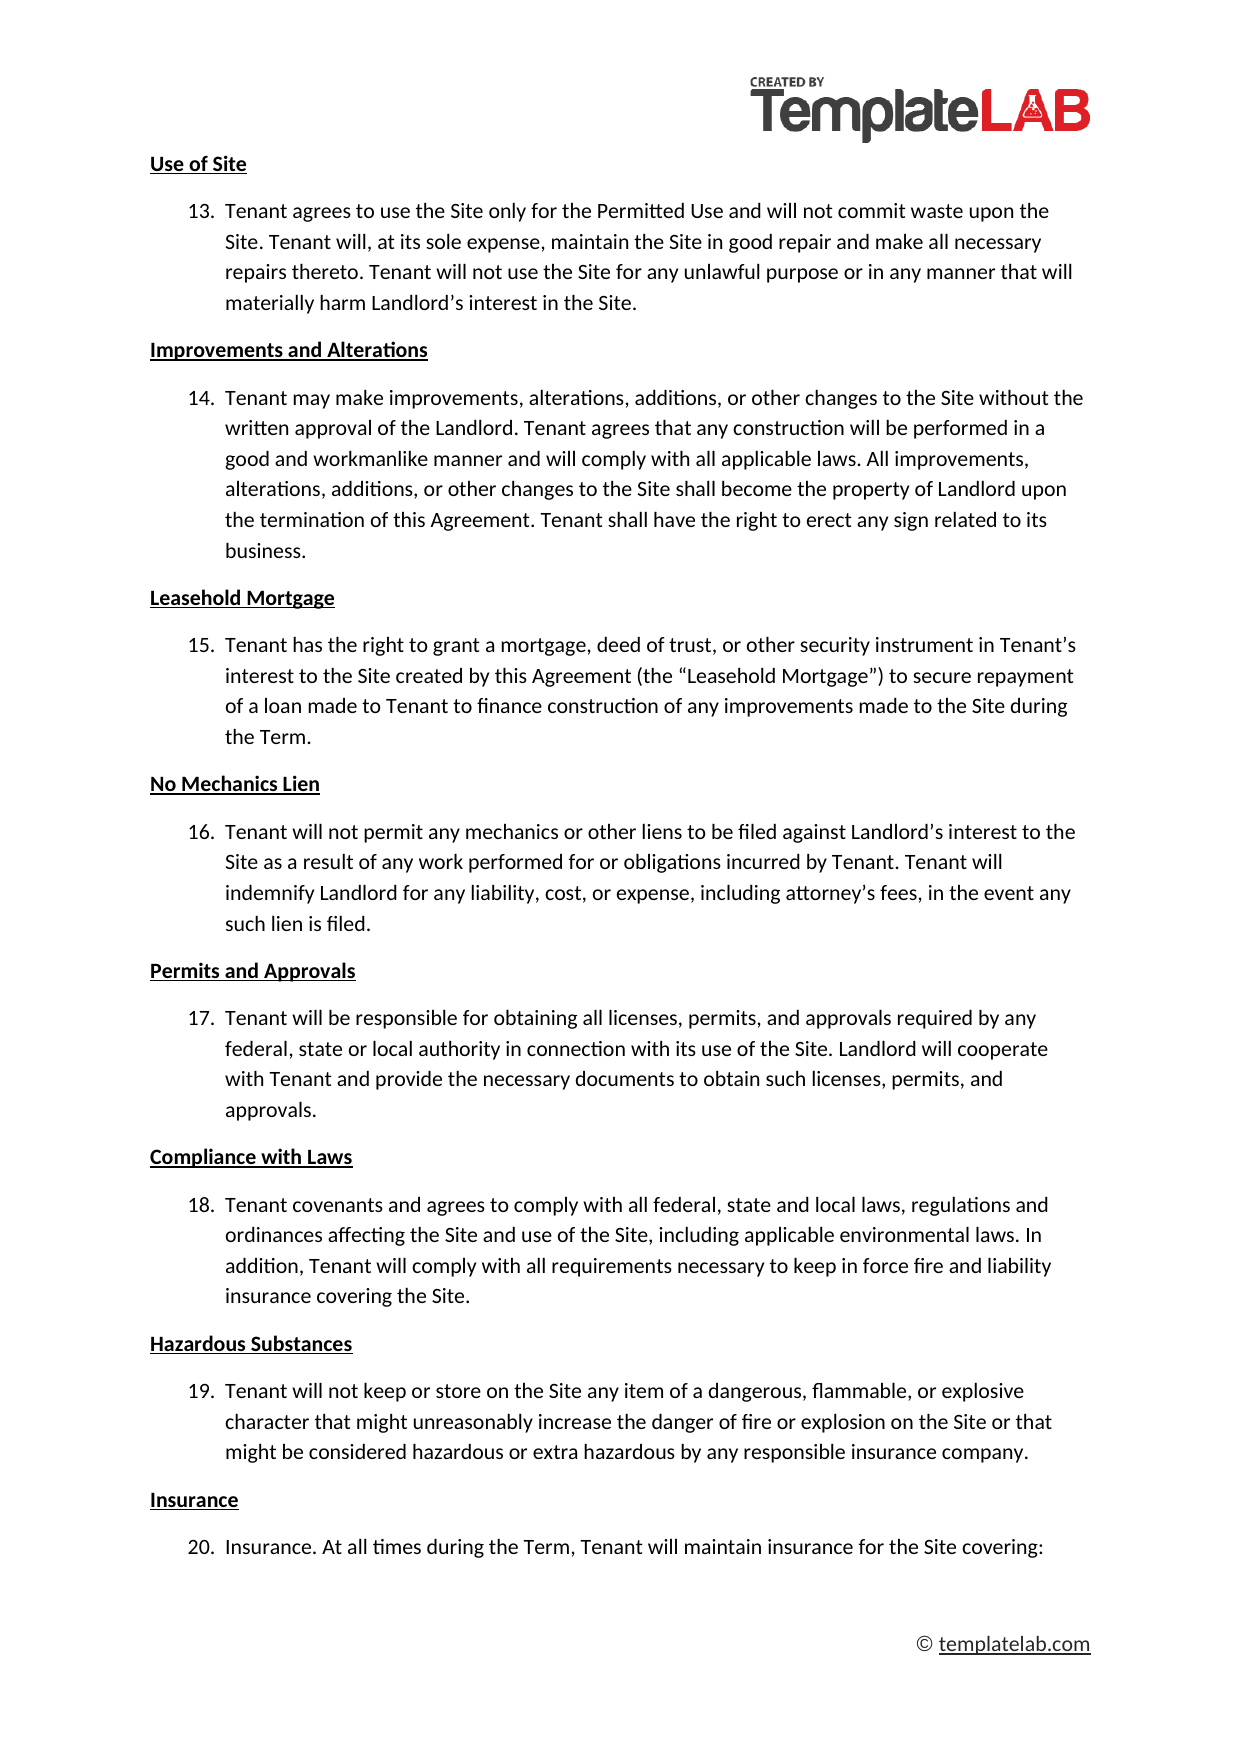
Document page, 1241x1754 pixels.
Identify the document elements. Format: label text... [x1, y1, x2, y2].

text Improvements and Alterations [150, 336, 1090, 363]
list Tenant agrees to use the Site only for the Permitted Use and will not commit waste upon the Site. Tenant will, at its sole expense, maintain the Site in good repair and make all necessary repairs thereto. Tenant will not use the Site for any unlawful purpose or in any manner that will materially harm Landlord’s interest in the Site. [187, 197, 1090, 316]
text Hazardous Substances [150, 1330, 1090, 1357]
text Leasehold Mortgage [150, 584, 1090, 611]
list Tenant will be responsible for obtaining all licenses, permits, and approvals required by any federal, state or local authority in connection with its use of the Site. Landlord will cooperate with Tenant and provide the necessary documents to obtain such licenses, permits, and approvals. [187, 1004, 1090, 1123]
list Tenant covenants and agrees to comply with all federal, state and local laws, regulations and ordinances affecting the Site and use of the Site, including applicable environmental laws. In addition, Tenant will comply with all requirements necessary to keep in force fire and liability insurance covering the Site. [187, 1191, 1090, 1309]
list Insurance. At all times during the Term, Tenant will maintain insurance for the Site covering: [187, 1533, 1090, 1560]
list Tenant may make improvements, alterations, additions, or other changes to the Site without the written approval of the Landlord. Tenant agrees that any construction will be performed in a good and workmanlike manner and will comply with all applicable laws. All improvements, alterations, additions, or other changes to the Site shall become the property of Landlord upon the termination of this Agreement. Tenant shall have the right to erect any sign related to its business. [187, 384, 1090, 563]
text Insurance [150, 1486, 1090, 1512]
list Tenant has the right to grant a mortgage, deed of trust, or other security instrument in Tenant’s interest to the Site created by this Agreement (the “Leasehold Mortgage”) to secure repayment of a loan made to Tenant to finance construction of any improvements made to the Site during the Term. [187, 631, 1090, 750]
list Tenant will not keep or store on the Site any item of a dangerous, flammable, or explosive character that might unreasonably increase the danger of fire or explosion on the Site or that might be considered hazardous or extra hazardous by any responsible insurance company. [187, 1377, 1090, 1465]
list Tenant will not permit any mechanics or other liens to be filed against Landlord’s interest to the Site as a result of any work performed for or obligations incurred by Tenant. Tenant will indemnify Landlord for any liability, cost, or expense, including attorney’s fees, in the event any such lien is filed. [187, 818, 1090, 936]
text Use of Site [150, 150, 1090, 177]
text No Mechanics Lien [150, 771, 1090, 797]
text Permits and Approvals [150, 957, 1090, 984]
text Compliance with Laws [150, 1143, 1090, 1170]
